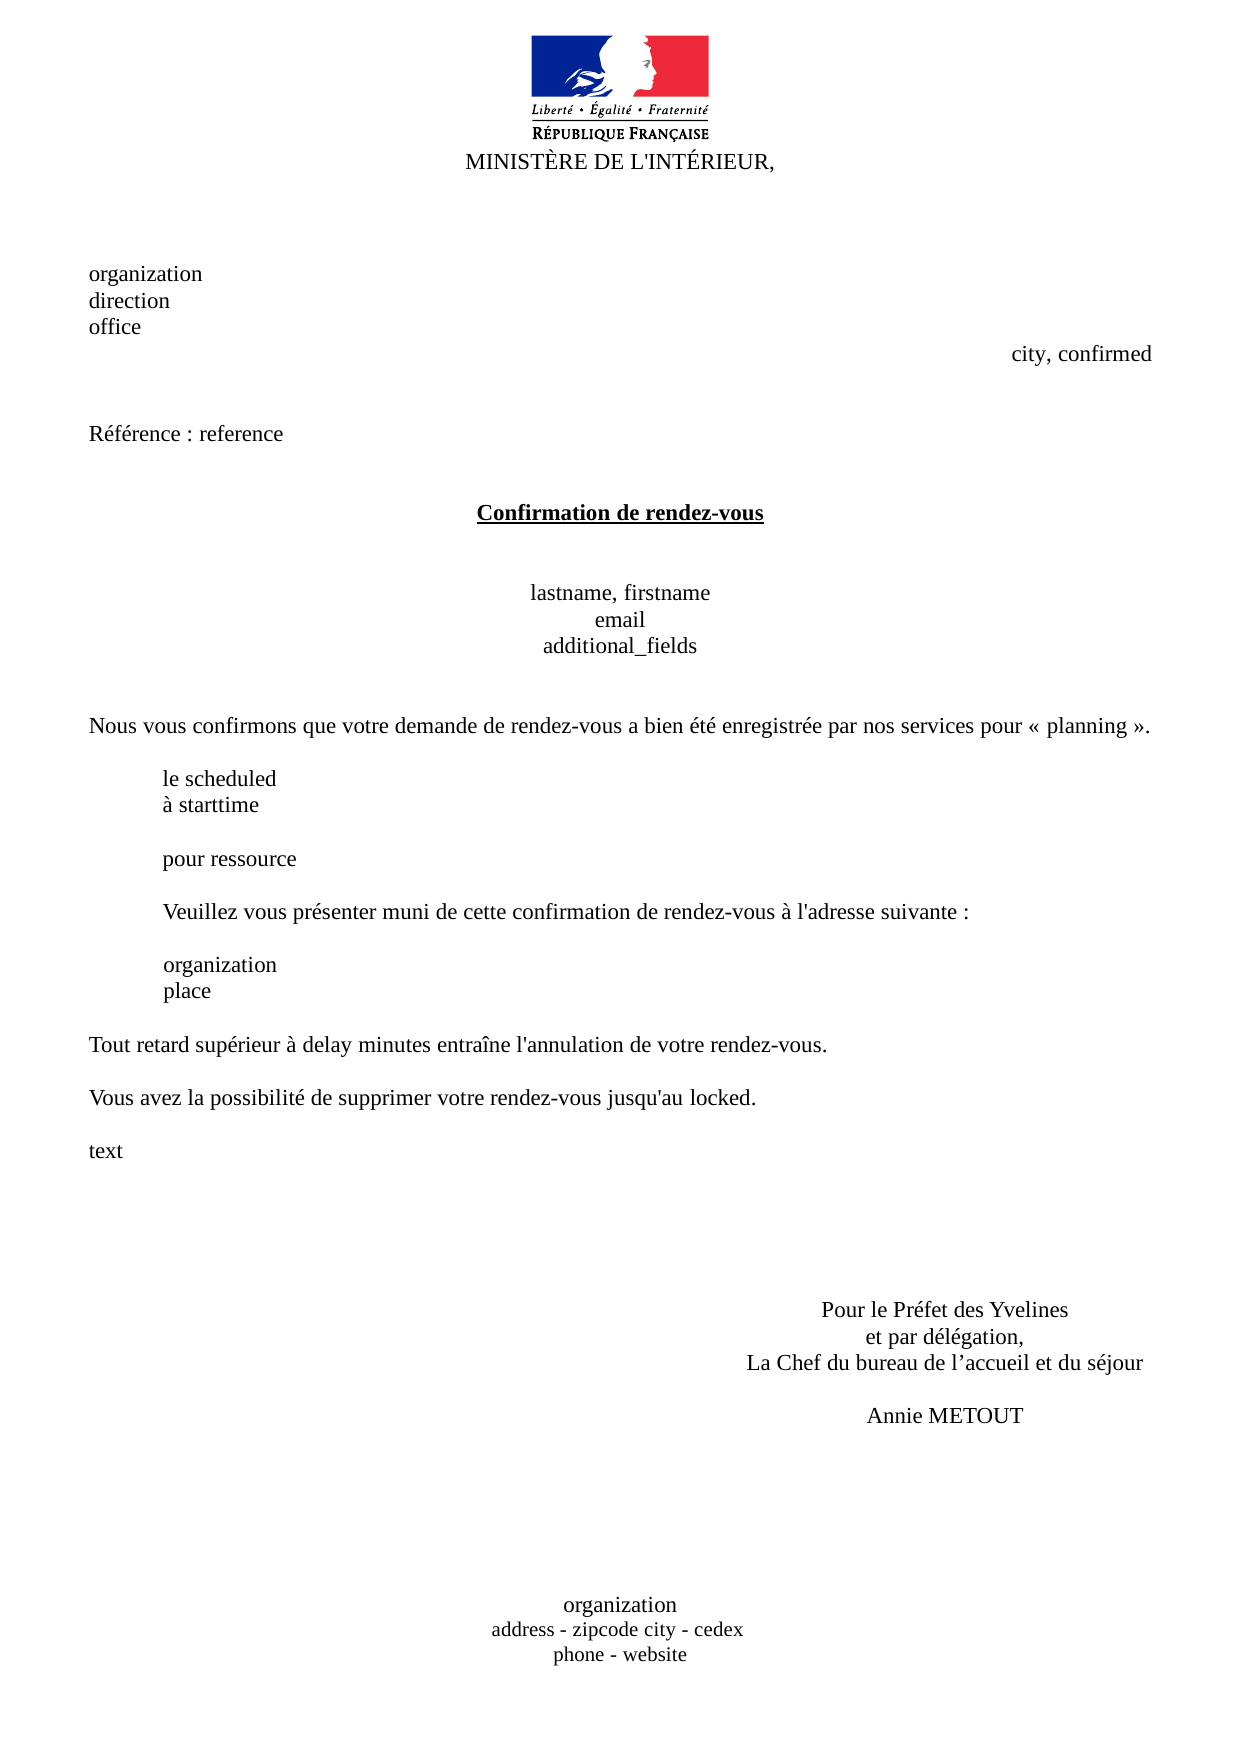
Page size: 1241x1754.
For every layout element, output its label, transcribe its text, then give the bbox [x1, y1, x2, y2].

text organization [88, 260, 1152, 287]
table_cell [89, 977, 163, 1004]
text le scheduled [88, 765, 1152, 791]
text Nous vous confirmons que votre demande de rendez-vous a bien été enregistrée par nos services pour « planning ». [88, 712, 1152, 738]
text Référence : reference [88, 419, 1152, 446]
text Pour le Préfet des Yvelines [88, 1296, 1152, 1323]
table_header organization [163, 951, 1152, 977]
text text [88, 1137, 1152, 1163]
text direction [88, 287, 1152, 313]
text Vous avez la possibilité de supprimer votre rendez-vous jusqu'au locked. [88, 1083, 1152, 1110]
text Veuillez vous présenter muni de cette confirmation de rendez-vous à l'adresse suivante : [88, 898, 1152, 924]
text office [88, 313, 1152, 340]
text Tout retard supérieur à delay minutes entraîne l'annulation de votre rendez-vous. [88, 1030, 1152, 1057]
text pour ressource [88, 844, 1152, 871]
text La Chef du bureau de l’accueil et du séjour [88, 1349, 1152, 1376]
table_header [89, 951, 163, 977]
text lastname, firstname [88, 579, 1152, 605]
text city, confirmed [88, 340, 1152, 366]
text à starttime [88, 791, 1152, 818]
text Ministère de l'intérieur, [88, 148, 1152, 174]
text Annie METOUT [88, 1402, 1152, 1429]
text Confirmation de rendez-vous [88, 499, 1152, 526]
text additional_fields [88, 632, 1152, 658]
text et par délégation, [88, 1323, 1152, 1349]
text email [88, 605, 1152, 632]
table_cell place [163, 977, 1152, 1004]
